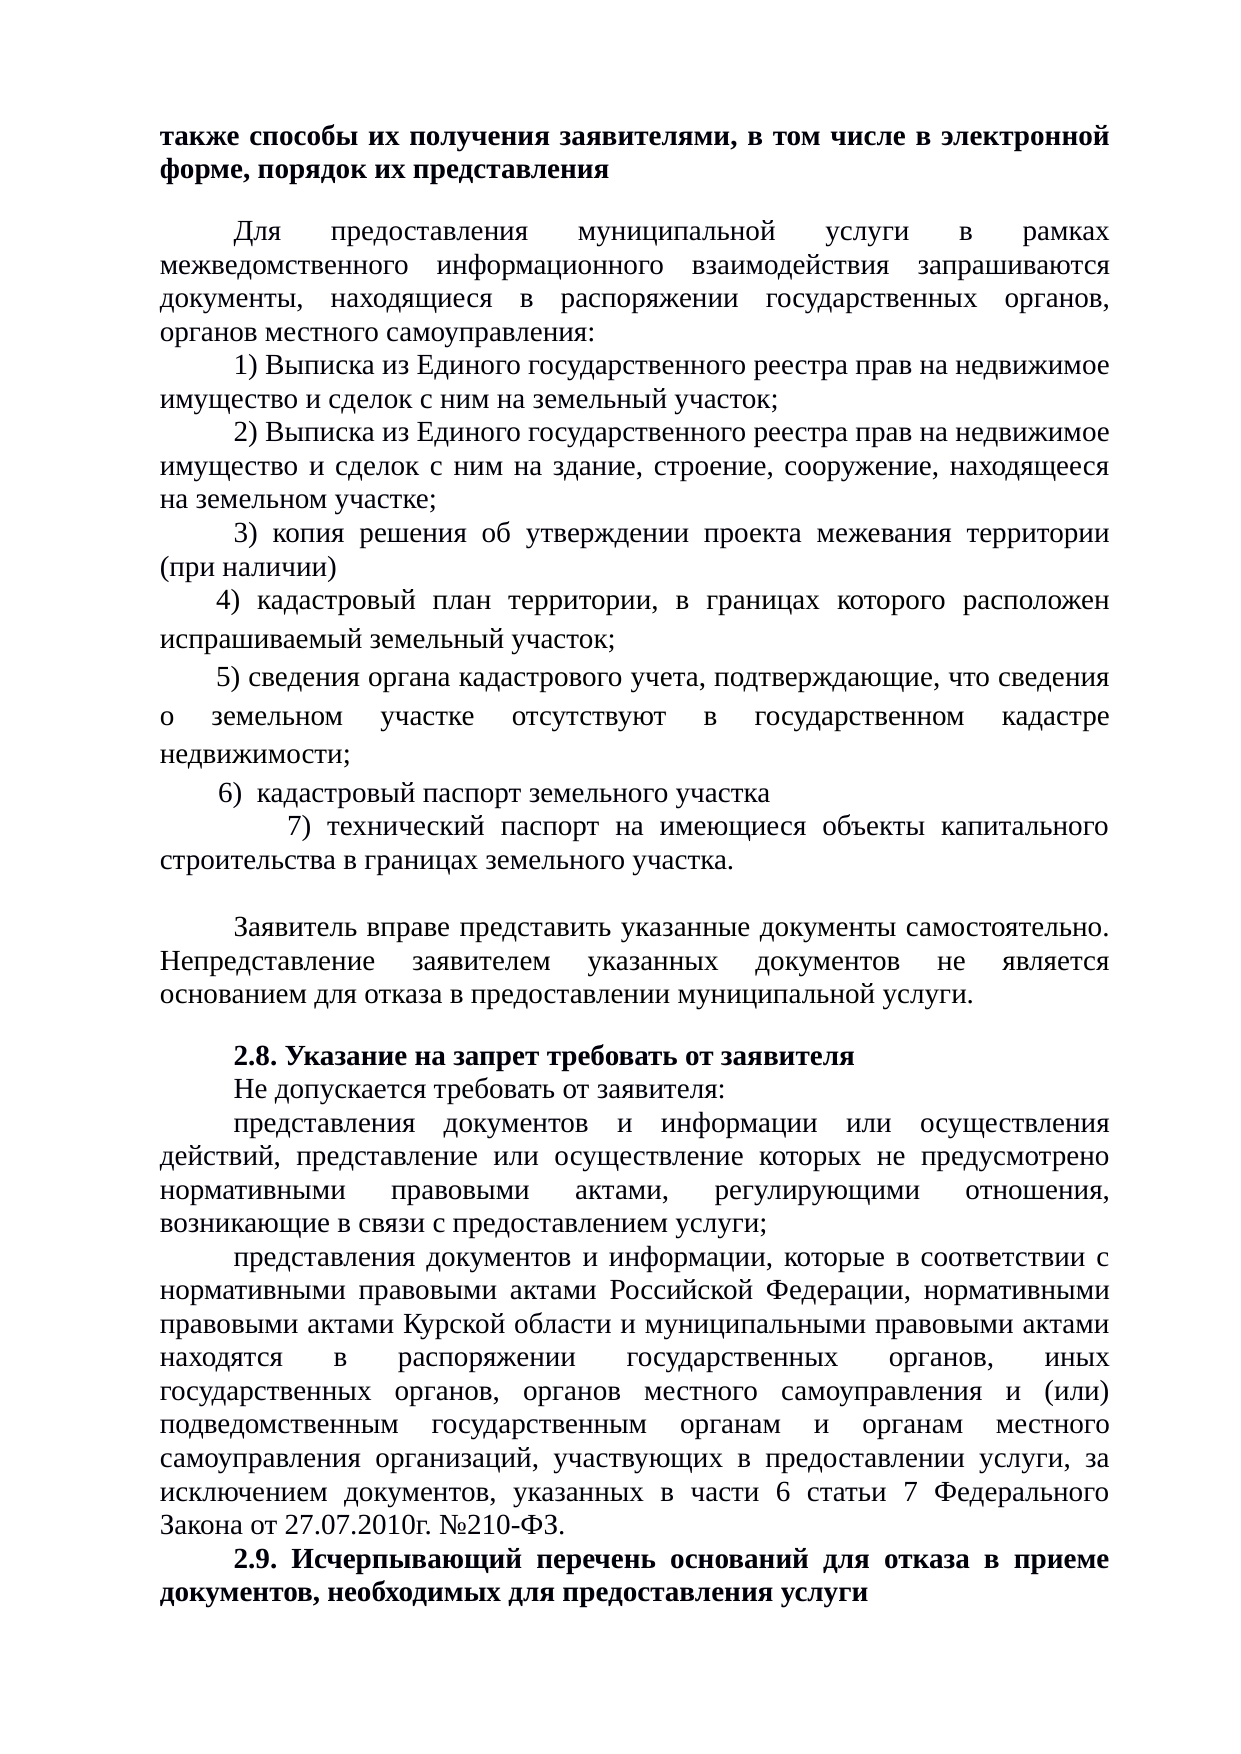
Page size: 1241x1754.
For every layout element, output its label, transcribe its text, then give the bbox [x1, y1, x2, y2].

text 5) сведения органа кадастрового учета, подтверждающие, что сведения о земельном участке отсутствуют в государственном кадастре недвижимости; [159, 659, 1110, 770]
text 1) Выписка из Единого государственного реестра прав на недвижимое имущество и сделок с ним на земельный участок; [159, 347, 1110, 414]
text 2.9. Исчерпывающий перечень оснований для отказа в приеме документов, необходимых для предоставления услуги [159, 1541, 1110, 1608]
text 6) кадастровый паспорт земельного участка [159, 775, 1110, 808]
text Для предоставления муниципальной услуги в рамках межведомственного информационного взаимодействия запрашиваются документы, находящиеся в распоряжении государственных органов, органов местного самоуправления: [159, 213, 1110, 347]
text представления документов и информации или осуществления действий, представление или осуществление которых не предусмотрено нормативными правовыми актами, регулирующими отношения, возникающие в связи с предоставлением услуги; [159, 1105, 1110, 1239]
text 2) Выписка из Единого государственного реестра прав на недвижимое имущество и сделок с ним на здание, строение, сооружение, находящееся на земельном участке; [159, 414, 1110, 515]
text Не допускается требовать от заявителя: [159, 1071, 1110, 1105]
text 7) технический паспорт на имеющиеся объекты капитального строительства в границах земельного участка. [159, 808, 1110, 876]
text также способы их получения заявителями, в том числе в электронной форме, порядок их представления [159, 118, 1110, 185]
text 4) кадастровый план территории, в границах которого расположен испрашиваемый земельный участок; [159, 582, 1110, 654]
text представления документов и информации, которые в соответствии с нормативными правовыми актами Российской Федерации, нормативными правовыми актами Курской области и муниципальными правовыми актами находятся в распоряжении государственных органов, иных государственных органов, органов местного самоуправления и (или) подведомственным государственным органам и органам местного самоуправления организаций, участвующих в предоставлении услуги, за исключением документов, указанных в части 6 статьи 7 Федерального Закона от 27.07.2010г. №210-ФЗ. [159, 1239, 1110, 1541]
text 2.8. Указание на запрет требовать от заявителя [159, 1038, 1110, 1071]
text 3) копия решения об утверждении проекта межевания территории (при наличии) [159, 515, 1110, 582]
text Заявитель вправе представить указанные документы самостоятельно. Непредставление заявителем указанных документов не является основанием для отказа в предоставлении муниципальной услуги. [159, 909, 1110, 1010]
